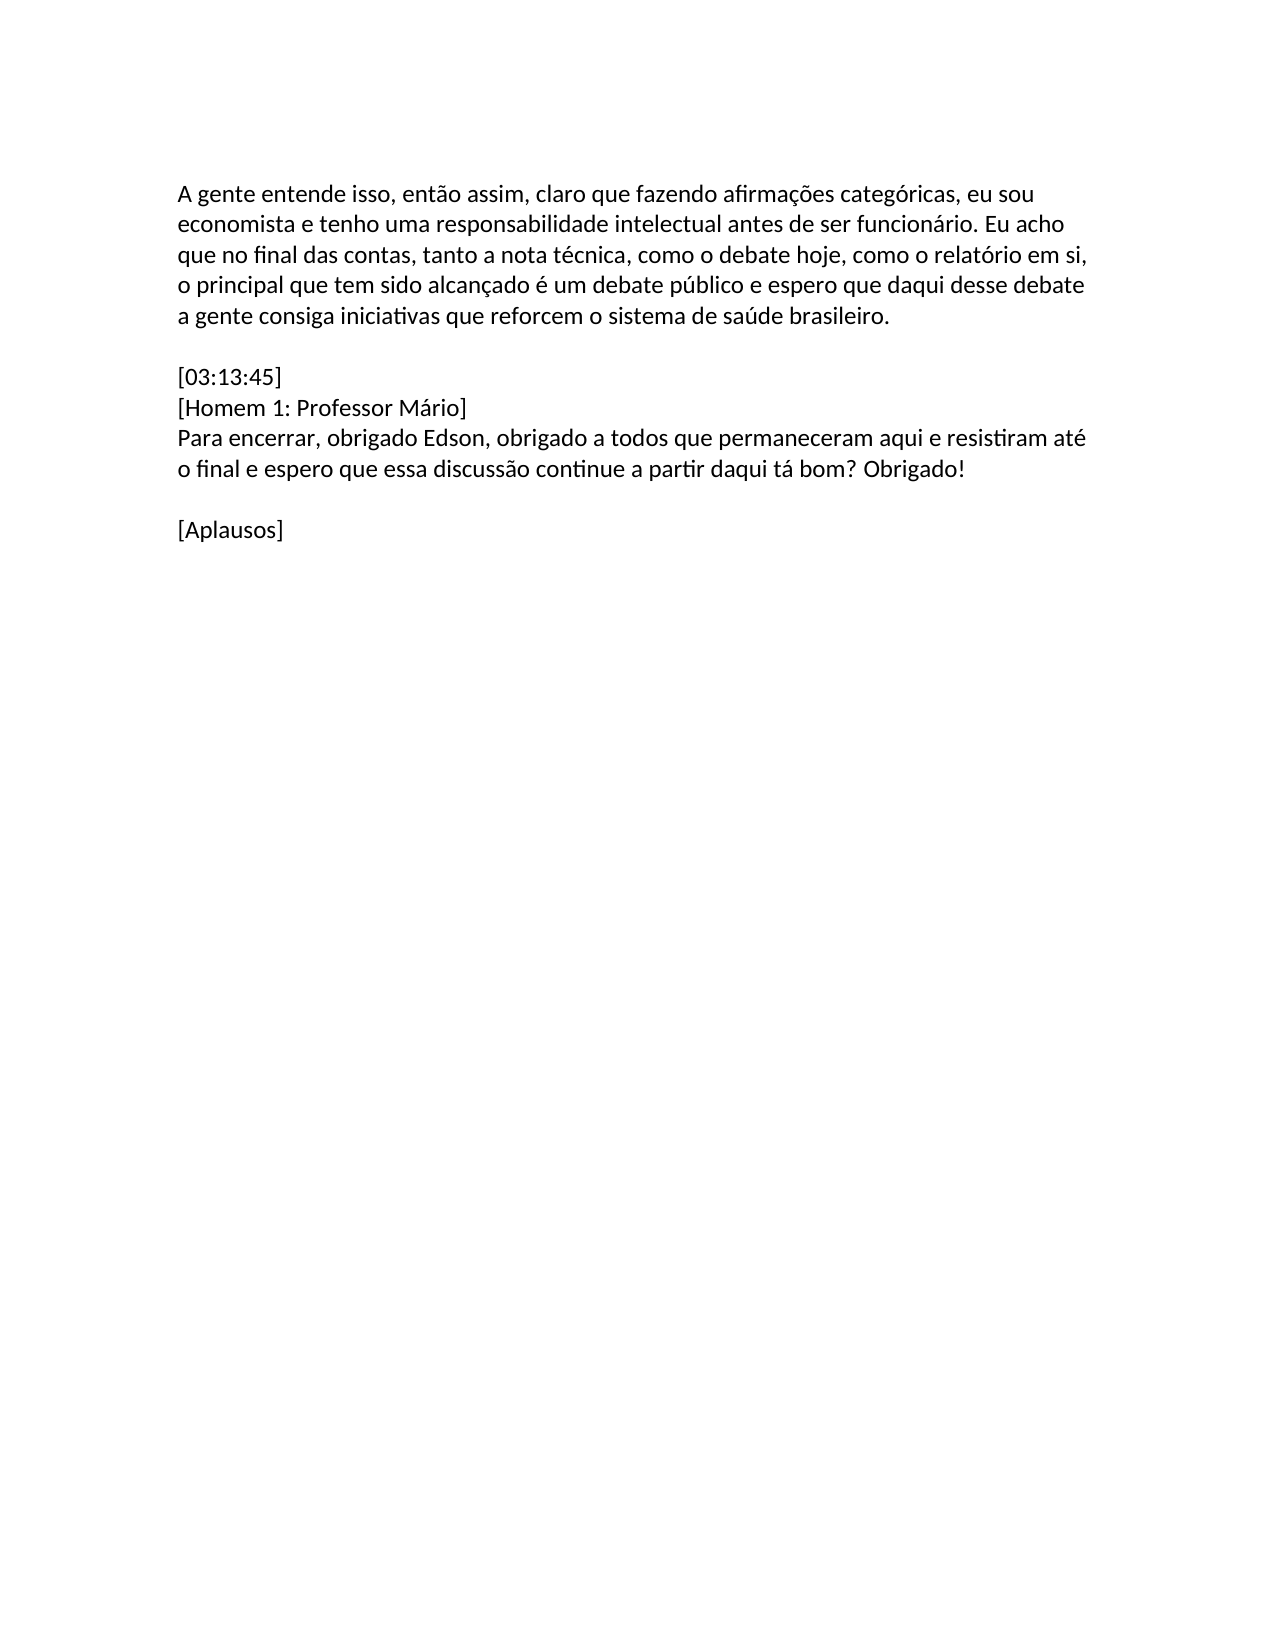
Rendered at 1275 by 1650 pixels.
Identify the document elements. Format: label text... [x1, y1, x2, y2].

text [03:13:45] [177, 361, 1098, 392]
text [Aplausos] [177, 514, 1098, 544]
text Para encerrar, obrigado Edson, obrigado a todos que permaneceram aqui e resistiram até o final e espero que essa discussão continue a partir daqui tá bom? Obrigado! [177, 422, 1098, 483]
text A gente entende isso, então assim, claro que fazendo afirmações categóricas, eu sou economista e tenho uma responsabilidade intelectual antes de ser funcionário. Eu acho que no final das contas, tanto a nota técnica, como o debate hoje, como o relatório em si, o principal que tem sido alcançado é um debate público e espero que daqui desse debate a gente consiga iniciativas que reforcem o sistema de saúde brasileiro. [177, 178, 1098, 331]
text [Homem 1: Professor Mário] [177, 392, 1098, 422]
